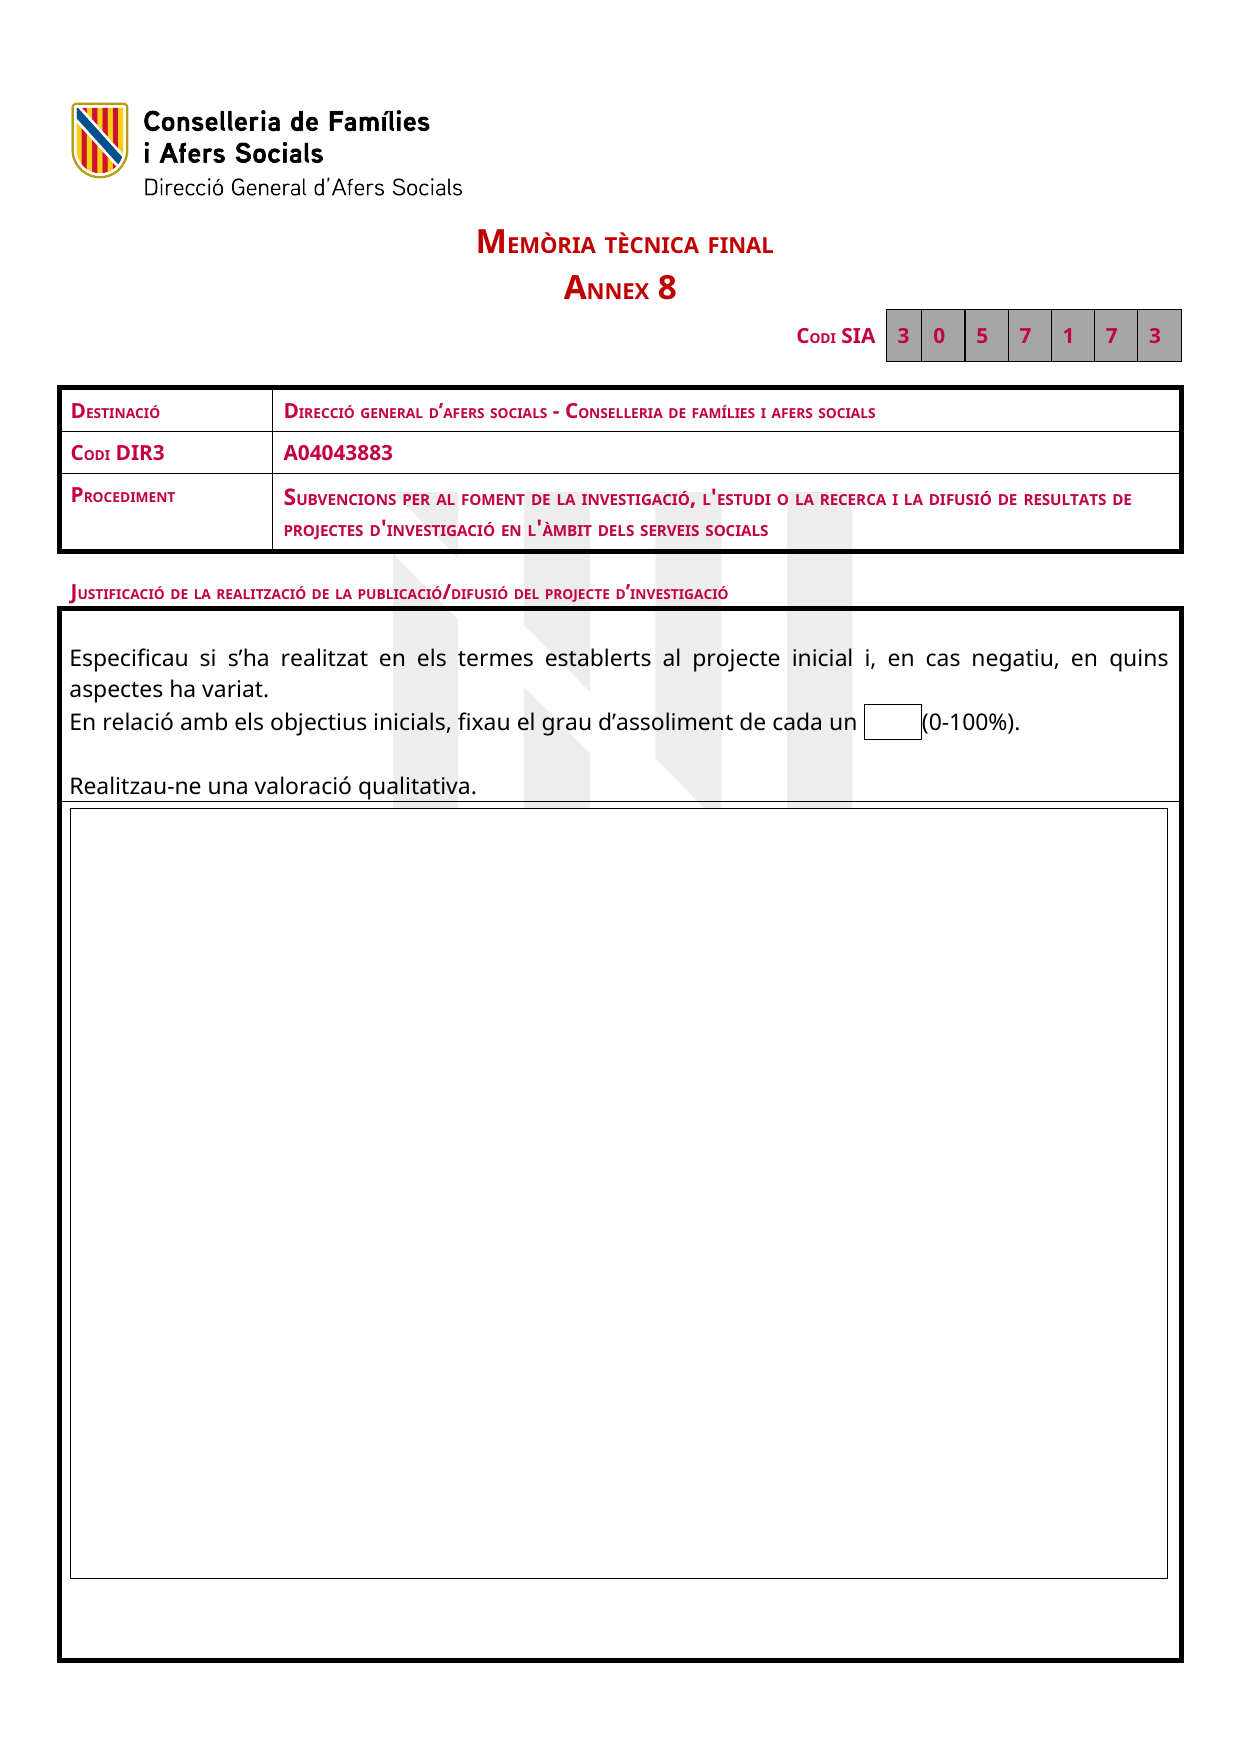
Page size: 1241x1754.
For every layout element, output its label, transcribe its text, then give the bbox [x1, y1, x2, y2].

table_cell A04043883 [273, 432, 1179, 473]
table_cell 7 [1009, 310, 1051, 361]
table_cell 5 [966, 310, 1008, 361]
table_cell 0 [922, 310, 964, 361]
table_cell [62, 802, 1179, 1658]
table_header Justificació de la realització de la publicació/difusió del projecte d’investigació [59, 577, 392, 606]
table_cell Procediment [62, 474, 272, 549]
table_header Direcció general d’afers socials - Conselleria de famílies i afers socials [273, 390, 1179, 431]
picture [392, 611, 853, 801]
table_cell Codi SIA [59, 309, 886, 361]
table_cell 3 [887, 310, 921, 361]
table_header Memòria tècnica final Annex 8 [59, 82, 1181, 309]
table_header Destinació [62, 390, 272, 431]
table_header Justificació de la realització de la publicació/difusió del projecte d’investigació [853, 577, 1181, 606]
picture [392, 554, 853, 606]
table_cell Subvencions per al foment de la investigació, l'estudi o la recerca i la difusió de resultats de projectes d'investigació en l'àmbit dels serveis socials [273, 474, 1179, 549]
table_cell Codi DIR3 [62, 432, 272, 473]
table_cell Especificau si s’ha realitzat en els termes establerts al projecte inicial i, en cas negatiu, en quins aspectes ha variat. En relació amb els objectius inicials, fixau el grau d’assoliment de cada un (0-100%). Realitzau-ne una valoració qualitativa. [62, 611, 392, 801]
table_cell 1 [1052, 310, 1094, 361]
picture [61, 92, 472, 206]
picture [392, 802, 853, 808]
table_cell Especificau si s’ha realitzat en els termes establerts al projecte inicial i, en cas negatiu, en quins aspectes ha variat. En relació amb els objectius inicials, fixau el grau d’assoliment de cada un (0-100%). Realitzau-ne una valoració qualitativa. [853, 611, 1179, 801]
table_cell 3 [1138, 310, 1181, 361]
table_cell 7 [1095, 310, 1137, 361]
picture [392, 492, 853, 549]
